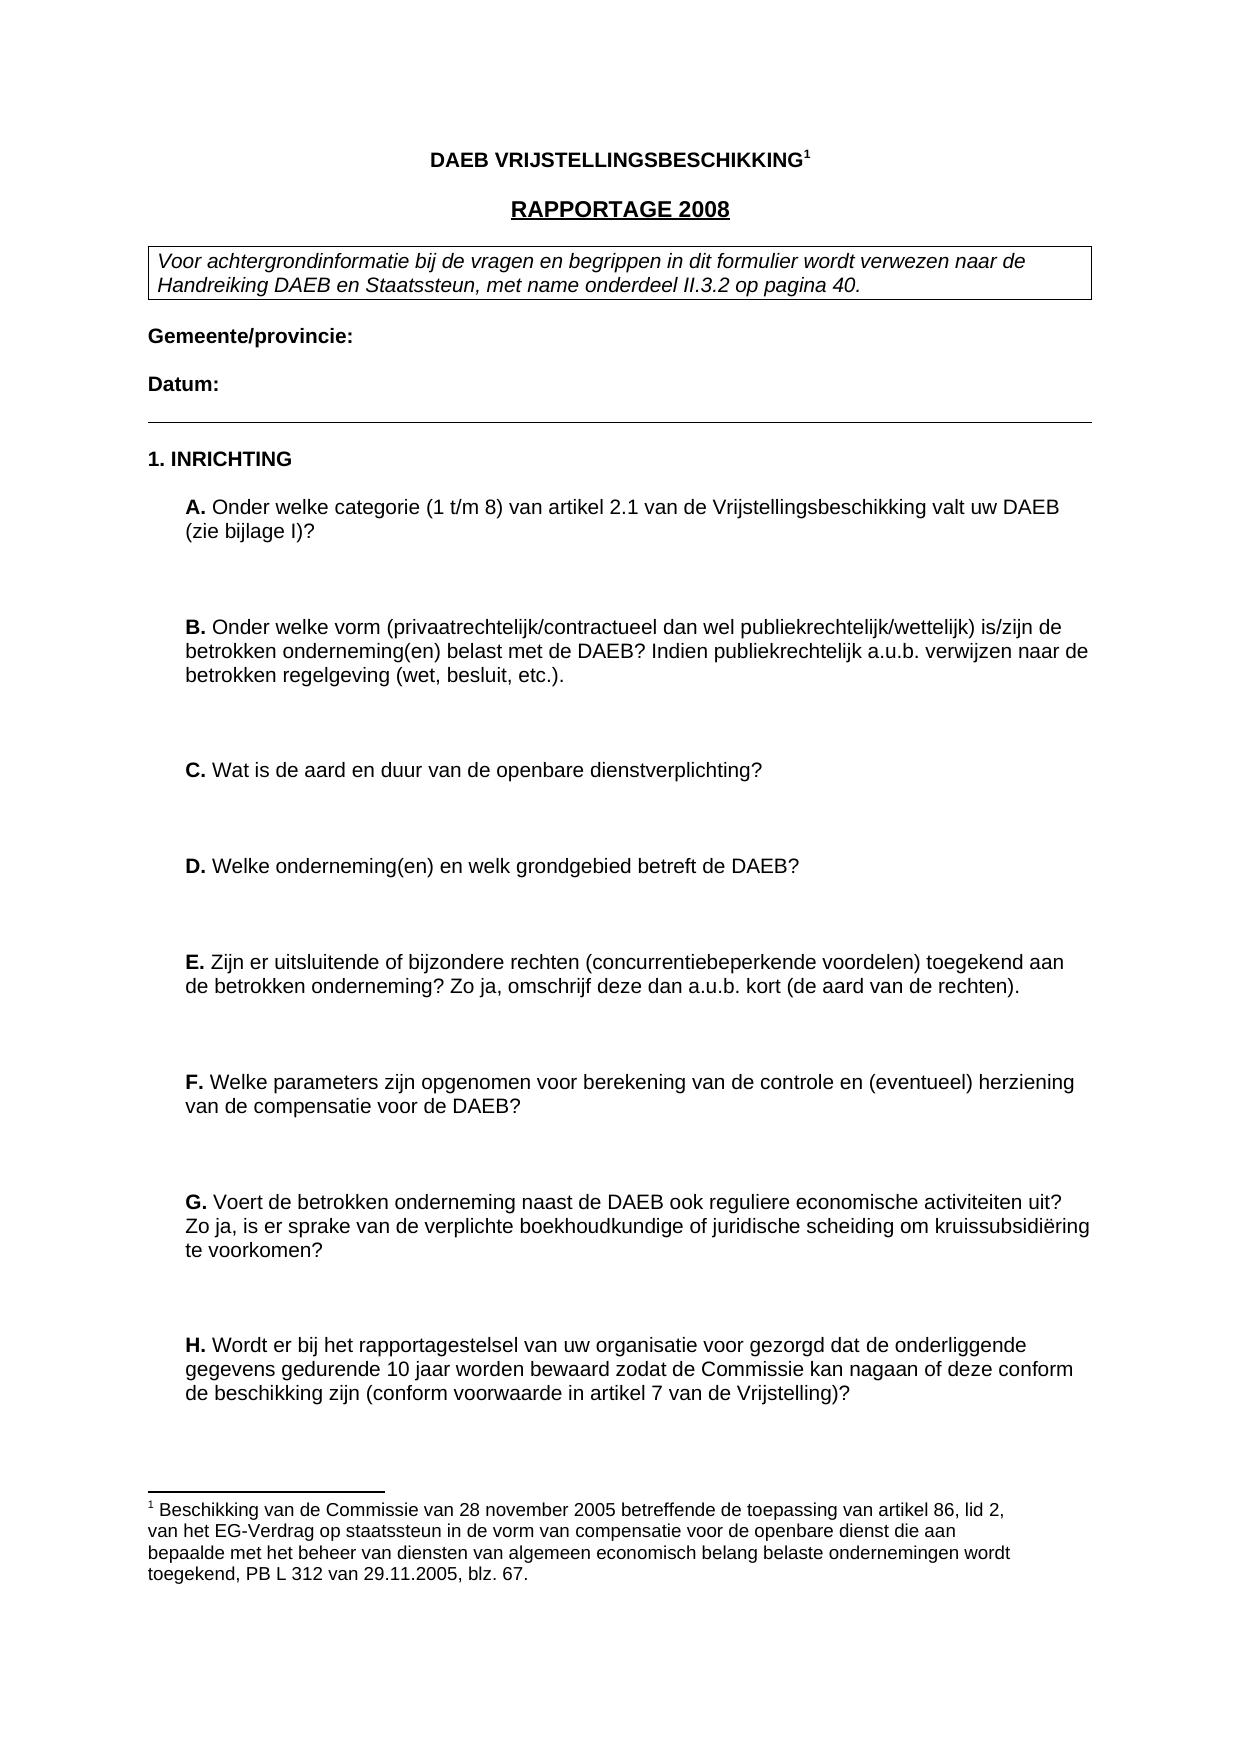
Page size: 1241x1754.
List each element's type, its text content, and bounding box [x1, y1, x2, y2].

text Gemeente/provincie: [148, 324, 1092, 348]
text RAPPORTAGE 2008 [148, 196, 1092, 222]
text A. Onder welke categorie (1 t/m 8) van artikel 2.1 van de Vrijstellingsbeschikking valt uw DAEB (zie bijlage I)? [185, 495, 1092, 543]
text G. Voert de betrokken onderneming naast de DAEB ook reguliere economische activiteiten uit? Zo ja, is er sprake van de verplichte boekhoudkundige of juridische scheiding om kruissubsidiëring te voorkomen? [185, 1166, 1092, 1261]
text E. Zijn er uitsluitende of bijzondere rechten (concurrentiebeperkende voordelen) toegekend aan de betrokken onderneming? Zo ja, omschrijf deze dan a.u.b. kort (de aard van de rechten). [185, 926, 1092, 998]
text B. Onder welke vorm (privaatrechtelijk/contractueel dan wel publiekrechtelijk/wettelijk) is/zijn de betrokken onderneming(en) belast met de DAEB? Indien publiekrechtelijk a.u.b. verwijzen naar de betrokken regelgeving (wet, besluit, etc.). [185, 614, 1092, 686]
text D. Welke onderneming(en) en welk grondgebied betreft de DAEB? [185, 854, 1092, 878]
text F. Welke parameters zijn opgenomen voor berekening van de controle en (eventueel) herziening van de compensatie voor de DAEB? [185, 1046, 1092, 1118]
text DAEB VRIJSTELLINGSBESCHIKKING [148, 148, 1092, 172]
text Datum: [148, 372, 1092, 396]
text van het EG-Verdrag op staatssteun in de vorm van compensatie voor de openbare dienst die aan [148, 1520, 1092, 1542]
text Beschikking van de Commissie van 28 november 2005 betreffende de toepassing van artikel 86, lid 2, [148, 1498, 1092, 1520]
text H. Wordt er bij het rapportagestelsel van uw organisatie voor gezorgd dat de onderliggende gegevens gedurende 10 jaar worden bewaard zodat de Commissie kan nagaan of deze conform de beschikking zijn (conform voorwaarde in artikel 7 van de Vrijstelling)? [185, 1309, 1092, 1405]
text Voor achtergrondinformatie bij de vragen en begrippen in dit formulier wordt verwezen naar de Handreiking DAEB en Staatssteun, met name onderdeel II.3.2 op pagina 40. [149, 247, 1091, 299]
text bepaalde met het beheer van diensten van algemeen economisch belang belaste ondernemingen wordt [148, 1542, 1092, 1563]
text toegekend, PB L 312 van 29.11.2005, blz. 67. [148, 1563, 1092, 1585]
text 1. INRICHTING [148, 447, 1092, 471]
text C. Wat is de aard en duur van de openbare dienstverplichting? [185, 758, 1092, 782]
